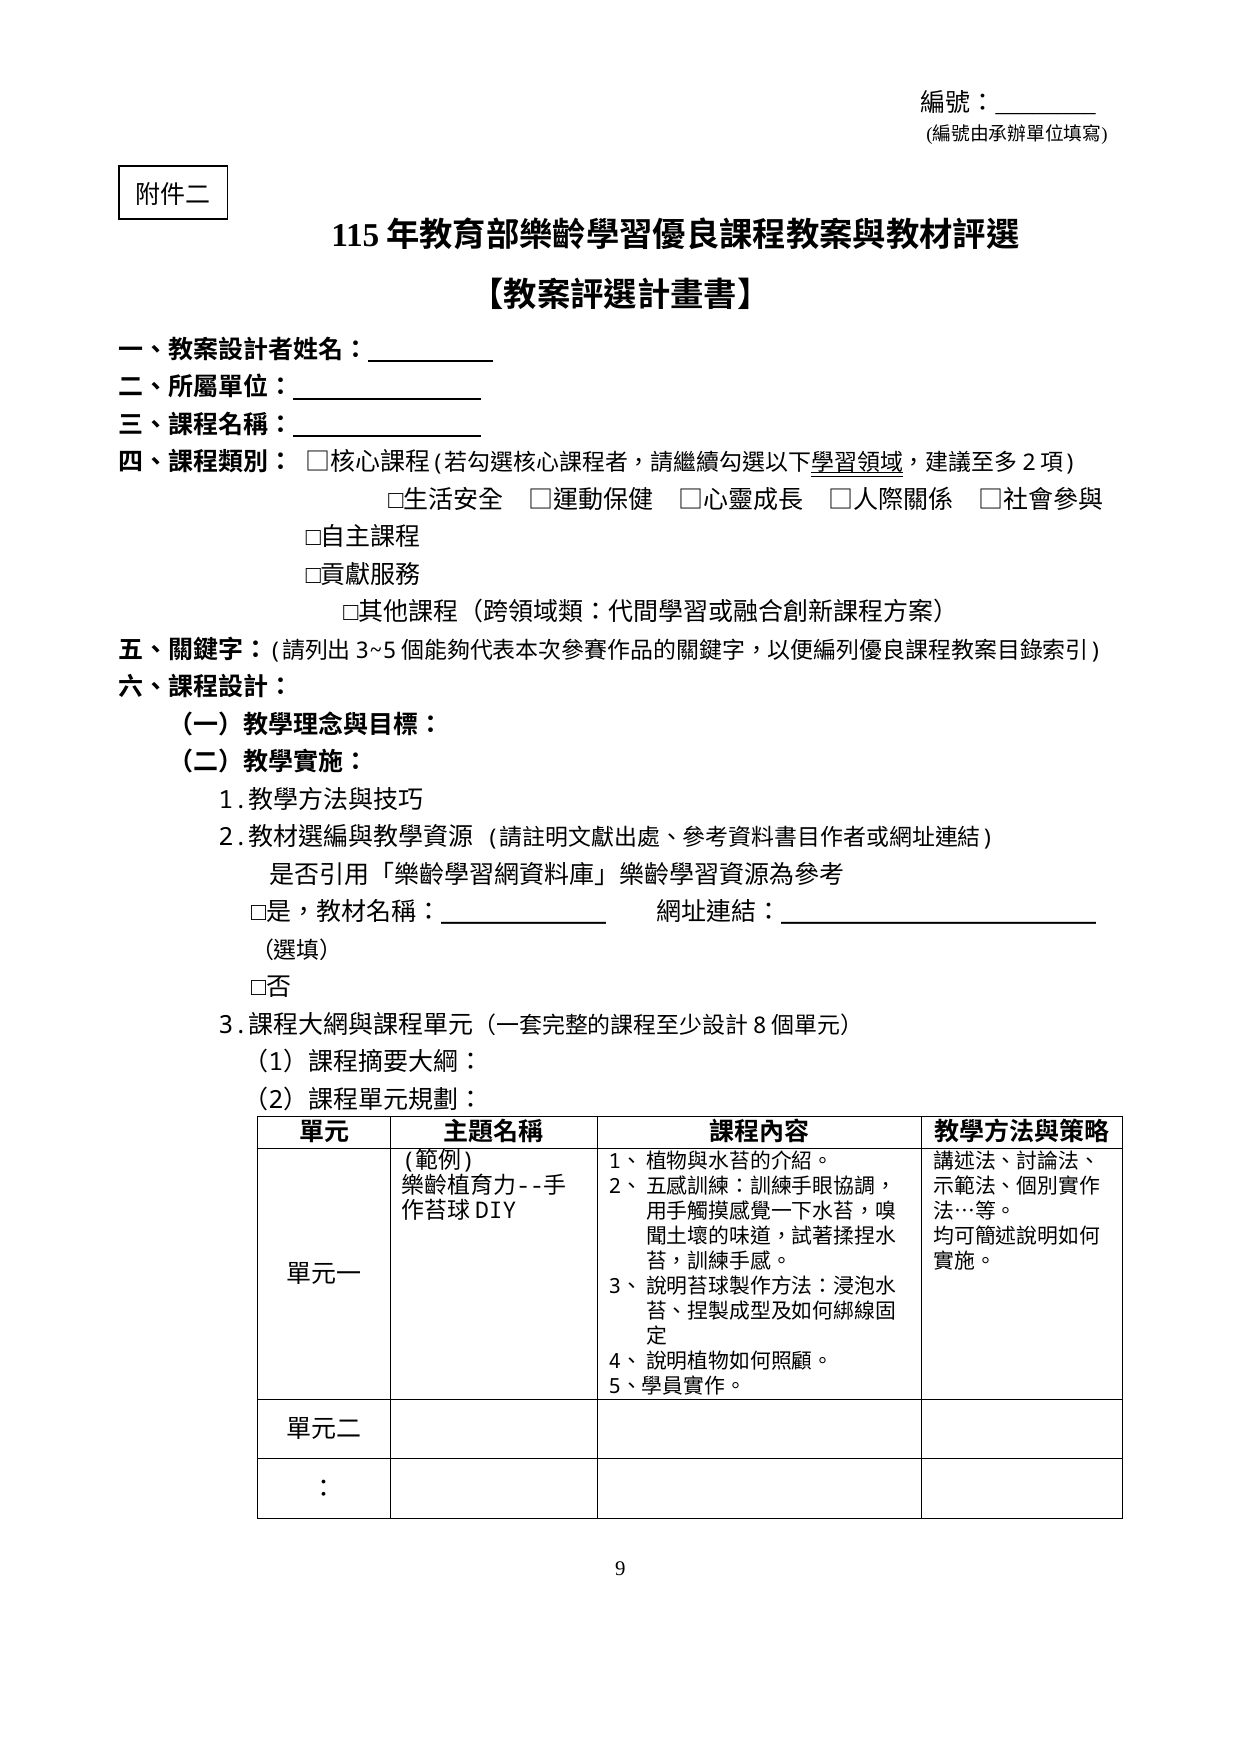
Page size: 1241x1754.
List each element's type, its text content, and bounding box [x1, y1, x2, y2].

text □是，教材名稱：___________ 網址連結：_____________________（選填） [251, 891, 1122, 966]
text 2.教材選編與教學資源 (請註明文獻出處、參考資料書目作者或網址連結) [118, 816, 1122, 853]
text 四、課程類別： □核心課程(若勾選核心課程者，請繼續勾選以下學習領域，建議至多2項) [118, 441, 1122, 478]
text 三、課程名稱： [118, 403, 1122, 441]
text 一、教案設計者姓名： [118, 328, 1122, 366]
table_header 主題名稱 [391, 1117, 597, 1148]
text □生活安全 □運動保健 □心靈成長 □人際關係 □社會參與 [118, 478, 1122, 516]
text （2）課程單元規劃： [118, 1078, 1122, 1116]
text □否 [251, 966, 1122, 1003]
text 【教案評選計畫書】 [118, 268, 1122, 316]
text □貢獻服務 [118, 553, 1122, 591]
table_cell ： [258, 1459, 390, 1518]
text 1.教學方法與技巧 [118, 778, 1122, 816]
table_cell 單元一 [258, 1149, 390, 1399]
table_cell [391, 1459, 597, 1518]
text □其他課程（跨領域類：代間學習或融合創新課程方案） [118, 591, 1122, 628]
text （一）教學理念與目標： [118, 703, 1122, 741]
table_cell [391, 1400, 597, 1458]
table_cell 植物與水苔的介紹。 五感訓練：訓練手眼協調，用手觸摸感覺一下水苔，嗅聞土壞的味道，試著揉捏水苔，訓練手感。 說明苔球製作方法：浸泡水苔、捏製成型及如何綁線固定 說明植物如何照顧。 5、學員實作。 [598, 1149, 921, 1399]
text 二、所屬單位： [118, 366, 1122, 403]
text □自主課程 [118, 516, 1122, 553]
table_header 單元 [258, 1117, 390, 1148]
table_header 課程內容 [598, 1117, 921, 1148]
text 是否引用「樂齡學習網資料庫」樂齡學習資源為參考 [118, 853, 1122, 891]
table_cell [598, 1400, 921, 1458]
text 3.課程大網與課程單元（一套完整的課程至少設計8個單元） [118, 1003, 1122, 1041]
text 附件二 [135, 174, 212, 210]
text 五、關鍵字：(請列出3~5個能夠代表本次參賽作品的關鍵字，以便編列優良課程教案目錄索引) [118, 628, 1122, 666]
table_cell [598, 1459, 921, 1518]
table_header 教學方法與策略 [922, 1117, 1122, 1148]
text （1）課程摘要大綱： [118, 1041, 1122, 1078]
table_cell [922, 1400, 1122, 1458]
text 六、課程設計： [118, 666, 1122, 703]
text 編號：________ [920, 82, 1107, 118]
table_cell 單元二 [258, 1400, 390, 1458]
text 115年教育部樂齡學習優良課程教案與教材評選 [118, 208, 905, 256]
text （二）教學實施： [118, 741, 1122, 778]
table_cell 講述法、討論法、示範法、個別實作法…等。 均可簡述說明如何實施。 [922, 1149, 1122, 1399]
table_cell [922, 1459, 1122, 1518]
text (編號由承辦單位填寫) [920, 118, 1107, 146]
table_cell (範例) 樂齡植育力--手作苔球DIY [391, 1149, 597, 1399]
